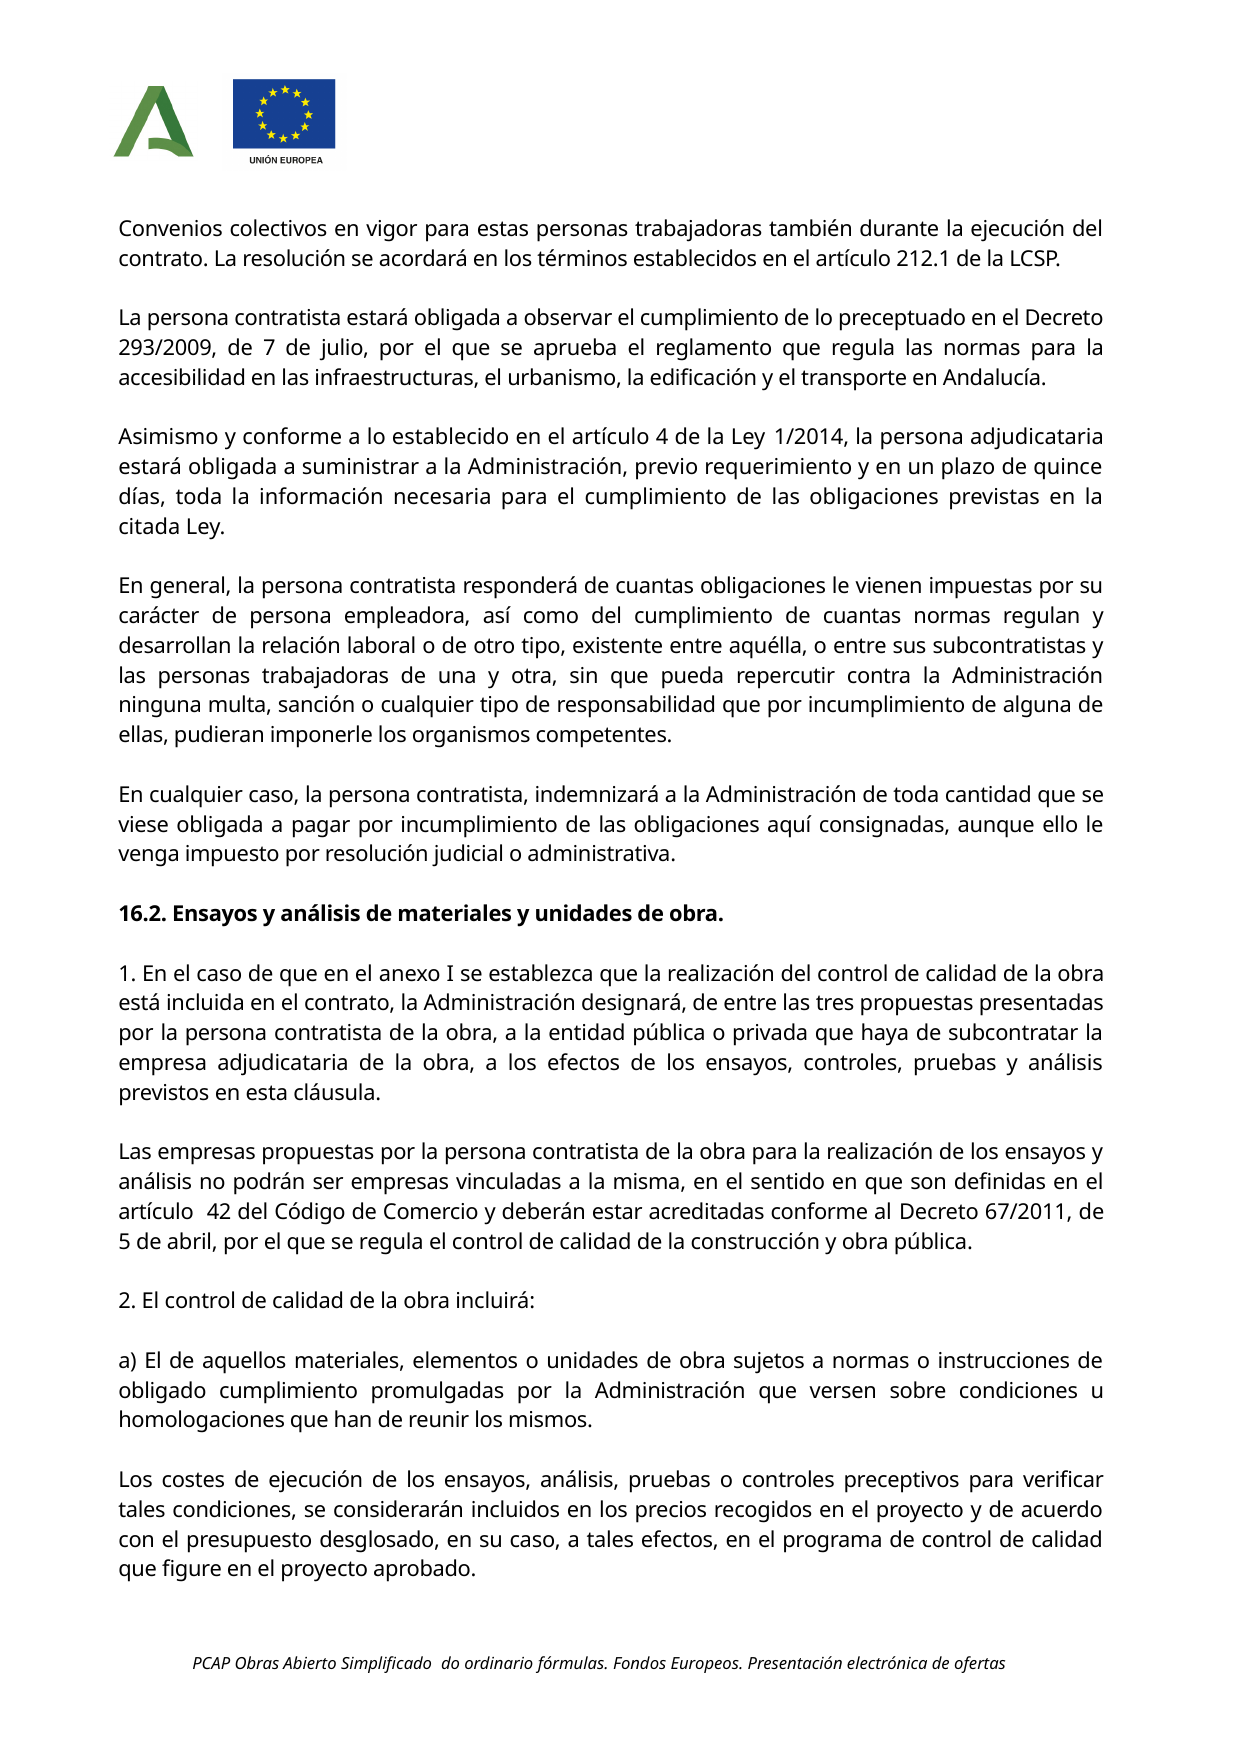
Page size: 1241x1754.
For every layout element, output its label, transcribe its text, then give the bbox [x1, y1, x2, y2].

text Asimismo y conforme a lo establecido en el artículo 4 de la Ley 1/2014, la persona adjudicataria estará obligada a suministrar a la Administración, previo requerimiento y en un plazo de quince días, toda la información necesaria para el cumplimiento de las obligaciones previstas en la citada Ley. [118, 421, 1104, 540]
text Las empresas propuestas por la persona contratista de la obra para la realización de los ensayos y análisis no podrán ser empresas vinculadas a la misma, en el sentido en que son definidas en el artículo 42 del Código de Comercio y deberán estar acreditadas conforme al Decreto 67/2011, de 5 de abril, por el que se regula el control de calidad de la construcción y obra pública. [118, 1136, 1104, 1255]
text 1. En el caso de que en el anexo I se establezca que la realización del control de calidad de la obra está incluida en el contrato, la Administración designará, de entre las tres propuestas presentadas por la persona contratista de la obra, a la entidad pública o privada que haya de subcontratar la empresa adjudicataria de la obra, a los efectos de los ensayos, controles, pruebas y análisis previstos en esta cláusula. [118, 957, 1104, 1106]
text 16.2. Ensayos y análisis de materiales y unidades de obra. [118, 898, 1104, 928]
text Los costes de ejecución de los ensayos, análisis, pruebas o controles preceptivos para verificar tales condiciones, se considerarán incluidos en los precios recogidos en el proyecto y de acuerdo con el presupuesto desglosado, en su caso, a tales efectos, en el programa de control de calidad que figure en el proyecto aprobado. [118, 1464, 1104, 1583]
text La persona contratista estará obligada a observar el cumplimiento de lo preceptuado en el Decreto 293/2009, de 7 de julio, por el que se aprueba el reglamento que regula las normas para la accesibilidad en las infraestructuras, el urbanismo, la edificación y el transporte en Andalucía. [118, 302, 1104, 391]
picture [109, 81, 198, 161]
text En cualquier caso, la persona contratista, indemnizará a la Administración de toda cantidad que se viese obligada a pagar por incumplimiento de las obligaciones aquí consignadas, aunque ello le venga impuesto por resolución judicial o administrativa. [118, 779, 1104, 868]
picture [221, 73, 347, 171]
text a) El de aquellos materiales, elementos o unidades de obra sujetos a normas o instrucciones de obligado cumplimiento promulgadas por la Administración que versen sobre condiciones u homologaciones que han de reunir los mismos. [118, 1345, 1104, 1434]
text Convenios colectivos en vigor para estas personas trabajadoras también durante la ejecución del contrato. La resolución se acordará en los términos establecidos en el artículo 212.1 de la LCSP. [118, 213, 1104, 272]
text En general, la persona contratista responderá de cuantas obligaciones le vienen impuestas por su carácter de persona empleadora, así como del cumplimiento de cuantas normas regulan y desarrollan la relación laboral o de otro tipo, existente entre aquélla, o entre sus subcontratistas y las personas trabajadoras de una y otra, sin que pueda repercutir contra la Administración ninguna multa, sanción o cualquier tipo de responsabilidad que por incumplimiento de alguna de ellas, pudieran imponerle los organismos competentes. [118, 570, 1104, 749]
text 2. El control de calidad de la obra incluirá: [118, 1285, 1104, 1315]
